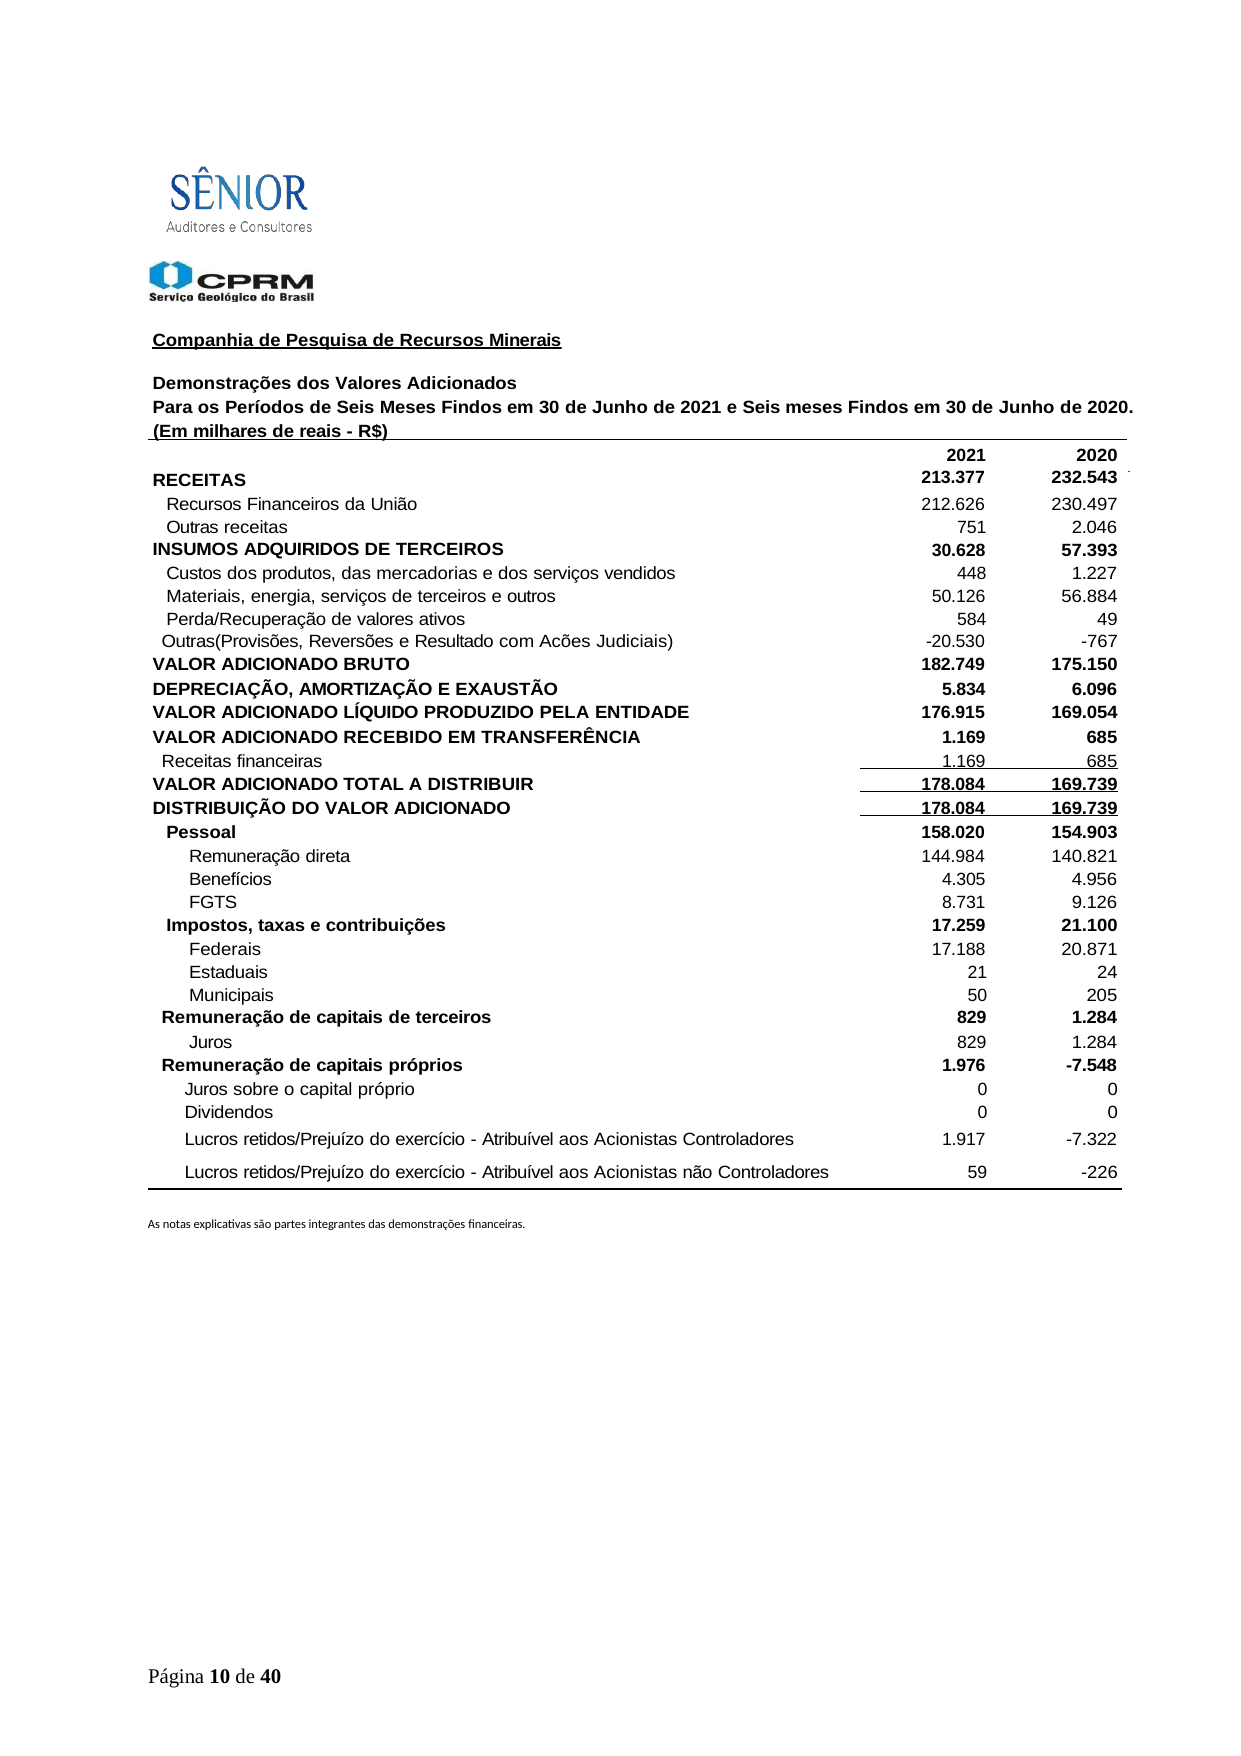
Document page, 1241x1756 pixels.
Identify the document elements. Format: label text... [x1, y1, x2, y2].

table_cell 829 1.284 [844, 1007, 1122, 1030]
table_header RECEITAS [148, 446, 844, 492]
table_cell 30.628 57.393 [844, 538, 1122, 562]
table_cell Recursos Financeiros da União [148, 493, 844, 516]
table_cell 1.169 685 [844, 749, 1122, 773]
table_cell VALOR ADICIONADO RECEBIDO EM TRANSFERÊNCIA [148, 725, 844, 749]
text Companhia de Pesquisa de Recursos Minerais [152, 329, 1138, 350]
table_cell 1.169 685 [844, 725, 1122, 749]
table_cell Remuneração de capitais de terceiros [148, 1007, 844, 1030]
table_cell 178.084 169.739 [844, 796, 1122, 820]
table_cell 178.084 169.739 [844, 773, 1122, 796]
table_cell 1.917 -7.322 [844, 1126, 1122, 1157]
table_cell VALOR ADICIONADO BRUTO [148, 654, 844, 677]
table_cell Outras(Provisões, Reversões e Resultado com Acões Judiciais) [148, 631, 844, 653]
table_cell Receitas financeiras [148, 749, 844, 773]
table_cell Pessoal [148, 820, 844, 844]
table_cell 448 1.227 [844, 562, 1122, 585]
table_header 2021 2020 [844, 446, 1122, 468]
table_cell Custos dos produtos, das mercadorias e dos serviços vendidos [148, 562, 844, 585]
table_cell 829 1.284 [844, 1030, 1122, 1054]
table_cell 176.915 169.054 [844, 701, 1122, 725]
table_cell 144.984 140.821 [844, 845, 1122, 868]
table_cell Lucros retidos/Prejuízo do exercício - Atribuível aos Acionistas Controladores [148, 1126, 844, 1157]
table_cell 158.020 154.903 [844, 820, 1122, 844]
table_cell 5.834 6.096 [844, 677, 1122, 701]
table_cell 1.976 -7.548 [844, 1054, 1122, 1077]
table_cell 0 0 [844, 1078, 1122, 1101]
table_cell Dividendos [148, 1101, 844, 1126]
table_cell Lucros retidos/Prejuízo do exercício - Atribuível aos Acionistas não Controladores [148, 1157, 844, 1188]
table_cell 17.259 21.100 [844, 914, 1122, 937]
table_cell 182.749 175.150 [844, 654, 1122, 677]
text (Em milhares de reais - R$) [148, 421, 1138, 442]
table_cell Benefícios [148, 868, 844, 891]
table_cell -20.530 -767 [844, 631, 1122, 653]
table_cell 213.377 232.543 [844, 468, 1122, 492]
table_cell Remuneração de capitais próprios [148, 1054, 844, 1077]
table_cell 17.188 20.871 [844, 938, 1122, 961]
table_cell Juros [148, 1030, 844, 1054]
table_cell Estaduais [148, 961, 844, 984]
table_cell 8.731 9.126 [844, 891, 1122, 914]
table_cell Municipais [148, 984, 844, 1007]
table_cell Materiais, energia, serviços de terceiros e outros [148, 585, 844, 608]
table_cell 50 205 [844, 984, 1122, 1007]
table_cell Perda/Recuperação de valores ativos [148, 608, 844, 631]
table_cell DEPRECIAÇÃO, AMORTIZAÇÃO E EXAUSTÃO [148, 677, 844, 701]
table_cell 21 24 [844, 961, 1122, 984]
table_cell Remuneração direta [148, 845, 844, 868]
table_cell DISTRIBUIÇÃO DO VALOR ADICIONADO [148, 796, 844, 820]
table_cell 4.305 4.956 [844, 868, 1122, 891]
table_cell 751 2.046 [844, 516, 1122, 538]
table_cell 59 -226 [844, 1157, 1122, 1188]
table_cell 50.126 56.884 [844, 585, 1122, 608]
table_cell 0 0 [844, 1101, 1122, 1126]
table_cell 212.626 230.497 [844, 493, 1122, 516]
table_cell Outras receitas [148, 516, 844, 538]
table_cell Juros sobre o capital próprio [148, 1078, 844, 1101]
table_cell FGTS [148, 891, 844, 914]
table_cell VALOR ADICIONADO LÍQUIDO PRODUZIDO PELA ENTIDADE [148, 701, 844, 725]
table_cell Impostos, taxas e contribuições [148, 914, 844, 937]
text Demonstrações dos Valores Adicionados [152, 373, 1138, 393]
table_cell VALOR ADICIONADO TOTAL A DISTRIBUIR [148, 773, 844, 796]
text Para os Períodos de Seis Meses Findos em 30 de Junho de 2021 e Seis meses Findos em 30 de Junho de 2020. [152, 397, 1138, 417]
table_cell Federais [148, 938, 844, 961]
table_cell 584 49 [844, 608, 1122, 631]
table_cell INSUMOS ADQUIRIDOS DE TERCEIROS [148, 538, 844, 562]
text As notas explicativas são partes integrantes das demonstrações financeiras. [148, 1216, 1138, 1231]
